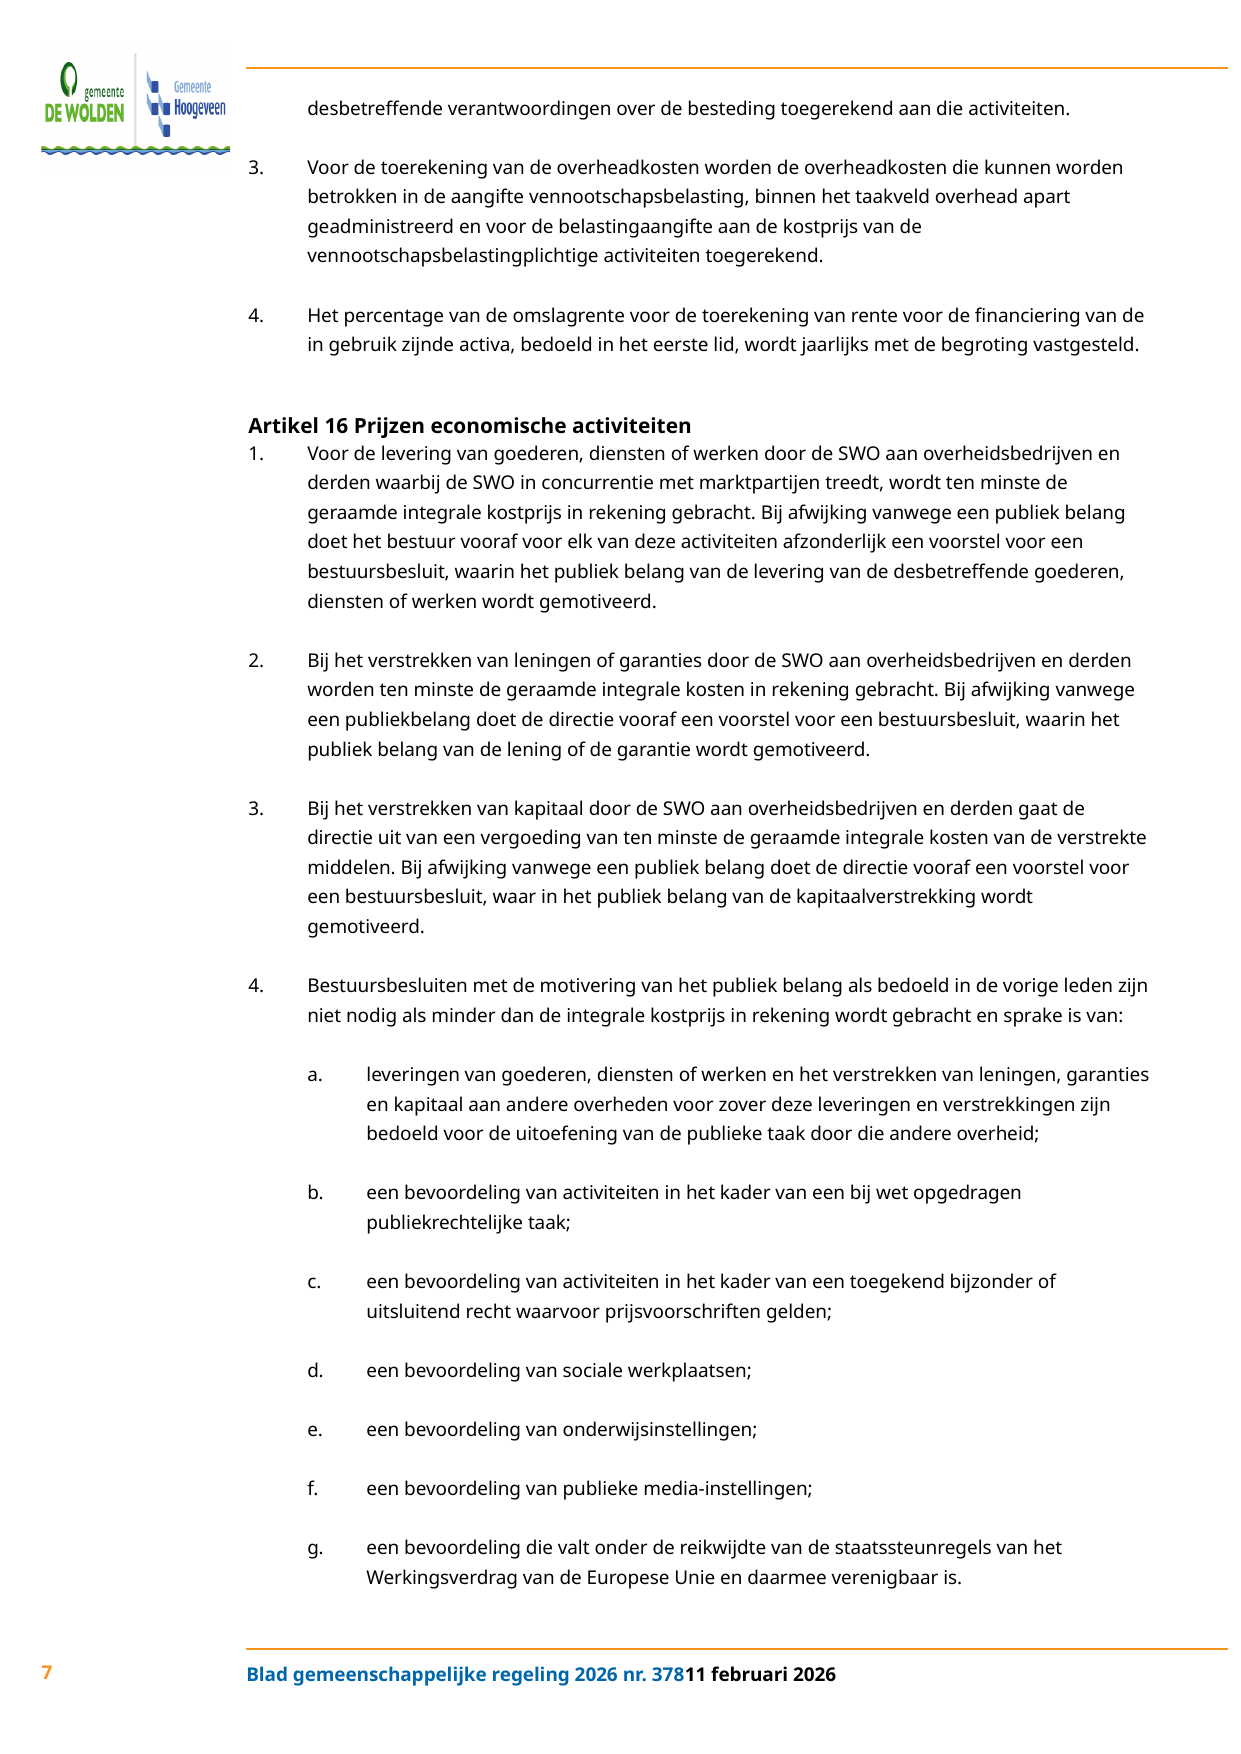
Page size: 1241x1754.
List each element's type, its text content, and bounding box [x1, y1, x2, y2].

text Artikel 16 Prijzen economische activiteiten [248, 411, 1152, 440]
list Bestuursbesluiten met de motivering van het publiek belang als bedoeld in de vorige leden zijn niet nodig als minder dan de integrale kostprijs in rekening wordt gebracht en sprake is van: [248, 972, 1152, 1028]
picture [41, 47, 231, 172]
list Bij het verstrekken van leningen of garanties door de SWO aan overheidsbedrijven en derden worden ten minste de geraamde integrale kosten in rekening gebracht. Bij afwijking vanwege een publiekbelang doet de directie vooraf een voorstel voor een bestuursbesluit, waarin het publiek belang van de lening of de garantie wordt gemotiveerd. [248, 647, 1152, 761]
list leveringen van goederen, diensten of werken en het verstrekken van leningen, garanties en kapitaal aan andere overheden voor zover deze leveringen en verstrekkingen zijn bedoeld voor de uitoefening van de publieke taak door die andere overheid; [307, 1061, 1152, 1146]
list Bij het verstrekken van kapitaal door de SWO aan overheidsbedrijven en derden gaat de directie uit van een vergoeding van ten minste de geraamde integrale kosten van de verstrekte middelen. Bij afwijking vanwege een publiek belang doet de directie vooraf een voorstel voor een bestuursbesluit, waar in het publiek belang van de kapitaalverstrekking wordt gemotiveerd. [248, 795, 1152, 939]
list Voor de toerekening van de overheadkosten worden de overheadkosten die kunnen worden betrokken in de aangifte vennootschapsbelasting, binnen het taakveld overhead apart geadministreerd en voor de belastingaangifte aan de kostprijs van de vennootschapsbelastingplichtige activiteiten toegerekend. [248, 154, 1152, 268]
list een bevoordeling van activiteiten in het kader van een toegekend bijzonder of uitsluitend recht waarvoor prijsvoorschriften gelden; [307, 1268, 1152, 1323]
list desbetreffende verantwoordingen over de besteding toegerekend aan die activiteiten. [248, 95, 1152, 121]
list Voor de levering van goederen, diensten of werken door de SWO aan overheidsbedrijven en derden waarbij de SWO in concurrentie met marktpartijen treedt, wordt ten minste de geraamde integrale kostprijs in rekening gebracht. Bij afwijking vanwege een publiek belang doet het bestuur vooraf voor elk van deze activiteiten afzonderlijk een voorstel voor een bestuursbesluit, waarin het publiek belang van de levering van de desbetreffende goederen, diensten of werken wordt gemotiveerd. [248, 440, 1152, 613]
list een bevoordeling van activiteiten in het kader van een bij wet opgedragen publiekrechtelijke taak; [307, 1179, 1152, 1235]
list een bevoordeling van onderwijsinstellingen; [307, 1416, 1152, 1442]
list een bevoordeling van publieke media-instellingen; [307, 1475, 1152, 1501]
list Het percentage van de omslagrente voor de toerekening van rente voor de financiering van de in gebruik zijnde activa, bedoeld in het eerste lid, wordt jaarlijks met de begroting vastgesteld. [248, 302, 1152, 357]
list een bevoordeling die valt onder de reikwijdte van de staatssteunregels van het Werkingsverdrag van de Europese Unie en daarmee verenigbaar is. [307, 1534, 1152, 1590]
list een bevoordeling van sociale werkplaatsen; [307, 1357, 1152, 1383]
